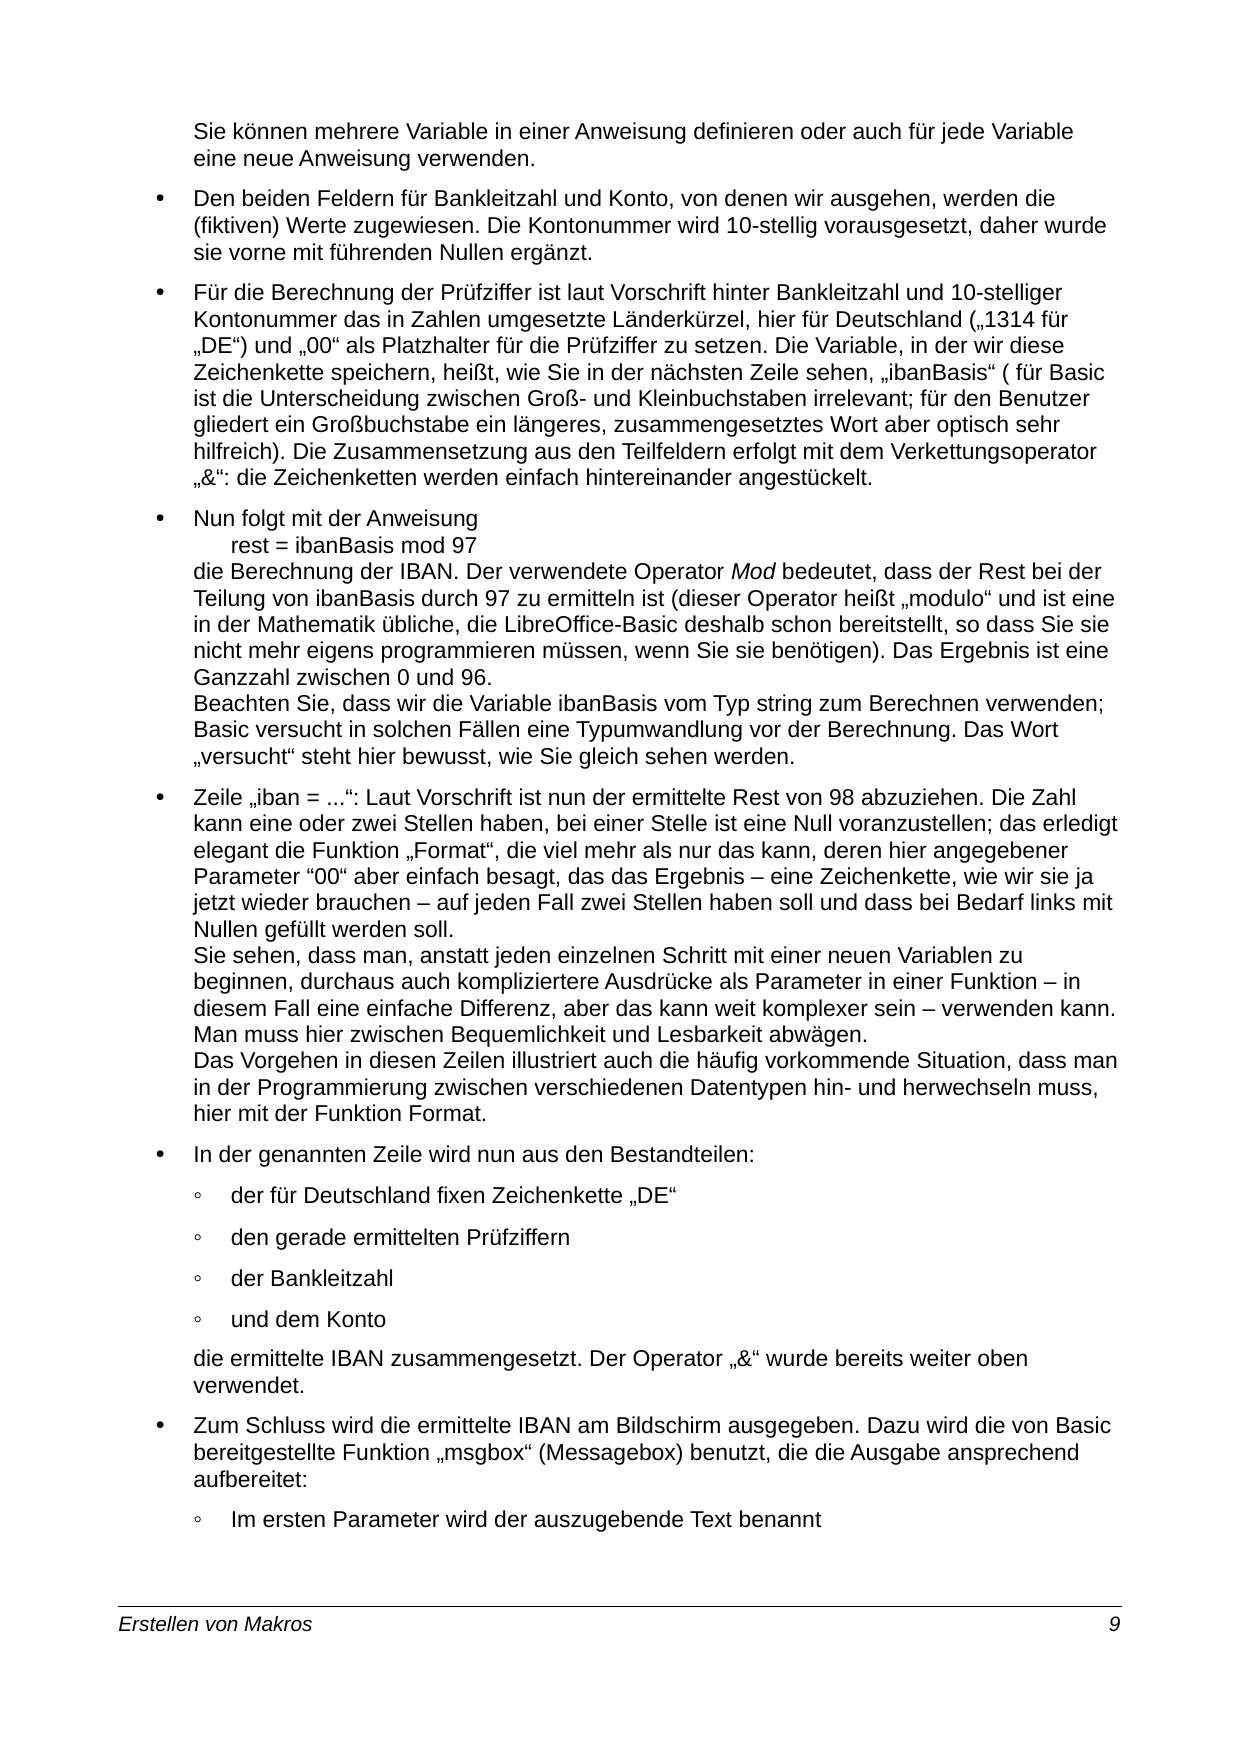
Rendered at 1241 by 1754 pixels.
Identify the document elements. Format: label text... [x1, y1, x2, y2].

list Zum Schluss wird die ermittelte IBAN am Bildschirm ausgegeben. Dazu wird die von Basic bereitgestellte Funktion „msgbox“ (Messagebox) benutzt, die die Ausgabe ansprechend aufbereitet: [156, 1410, 1122, 1492]
list den gerade ermittelten Prüfziffern [193, 1221, 1122, 1250]
list Zeile „iban = ...“: Laut Vorschrift ist nun der ermittelte Rest von 98 abzuziehen. Die Zahl kann eine oder zwei Stellen haben, bei einer Stelle ist eine Null voranzustellen; das erledigt elegant die Funktion „Format“, die viel mehr als nur das kann, deren hier angegebener Parameter “00“ aber einfach besagt, das das Ergebnis – eine Zeichenkette, wie wir sie ja jetzt wieder brauchen – auf jeden Fall zwei Stellen haben soll und dass bei Bedarf links mit Nullen gefüllt werden soll. Sie sehen, dass man, anstatt jeden einzelnen Schritt mit einer neuen Variablen zu beginnen, durchaus auch kompliziertere Ausdrücke als Parameter in einer Funktion – in diesem Fall eine einfache Differenz, aber das kann weit komplexer sein – verwenden kann. Man muss hier zwischen Bequemlichkeit und Lesbarkeit abwägen. Das Vorgehen in diesen Zeilen illustriert auch die häufig vorkommende Situation, dass man in der Programmierung zwischen verschiedenen Datentypen hin- und herwechseln muss, hier mit der Funktion Format. [156, 781, 1122, 1126]
list Nun folgt mit der Anweisung rest = ibanBasis mod 97 die Berechnung der IBAN. Der verwendete Operator Mod bedeutet, dass der Rest bei der Teilung von ibanBasis durch 97 zu ermitteln ist (dieser Operator heißt „modulo“ und ist eine in der Mathematik übliche, die LibreOffice-Basic deshalb schon bereitstellt, so dass Sie sie nicht mehr eigens programmieren müssen, wenn Sie sie benötigen). Das Ergebnis ist eine Ganzzahl zwischen 0 und 96. Beachten Sie, dass wir die Variable ibanBasis vom Typ string zum Berechnen verwenden; Basic versucht in solchen Fällen eine Typumwandlung vor der Berechnung. Das Wort „versucht“ steht hier bewusst, wie Sie gleich sehen werden. [156, 503, 1122, 769]
list In der genannten Zeile wird nun aus den Bestandteilen: [156, 1139, 1122, 1168]
text die ermittelte IBAN zusammengesetzt. Der Operator „&“ wurde bereits weiter oben verwendet. [193, 1345, 1122, 1398]
list Im ersten Parameter wird der auszugebende Text benannt [193, 1504, 1122, 1533]
list Sie können mehrere Variable in einer Anweisung definieren oder auch für jede Variable eine neue Anweisung verwenden. [156, 118, 1122, 171]
list und dem Konto [193, 1304, 1122, 1333]
list der für Deutschland fixen Zeichenkette „DE“ [193, 1180, 1122, 1209]
list Für die Berechnung der Prüfziffer ist laut Vorschrift hinter Bankleitzahl und 10-stelliger Kontonummer das in Zahlen umgesetzte Länderkürzel, hier für Deutschland („1314 für „DE“) und „00“ als Platzhalter für die Prüfziffer zu setzen. Die Variable, in der wir diese Zeichenkette speichern, heißt, wie Sie in der nächsten Zeile sehen, „ibanBasis“ ( für Basic ist die Unterscheidung zwischen Groß- und Kleinbuchstaben irrelevant; für den Benutzer gliedert ein Großbuchstabe ein längeres, zusammengesetztes Wort aber optisch sehr hilfreich). Die Zusammensetzung aus den Teilfeldern erfolgt mit dem Verkettungsoperator „&“: die Zeichenketten werden einfach hintereinander angestückelt. [156, 277, 1122, 491]
list der Bankleitzahl [193, 1263, 1122, 1291]
list Den beiden Feldern für Bankleitzahl und Konto, von denen wir ausgehen, werden die (fiktiven) Werte zugewiesen. Die Kontonummer wird 10-stellig vorausgesetzt, daher wurde sie vorne mit führenden Nullen ergänzt. [156, 183, 1122, 265]
